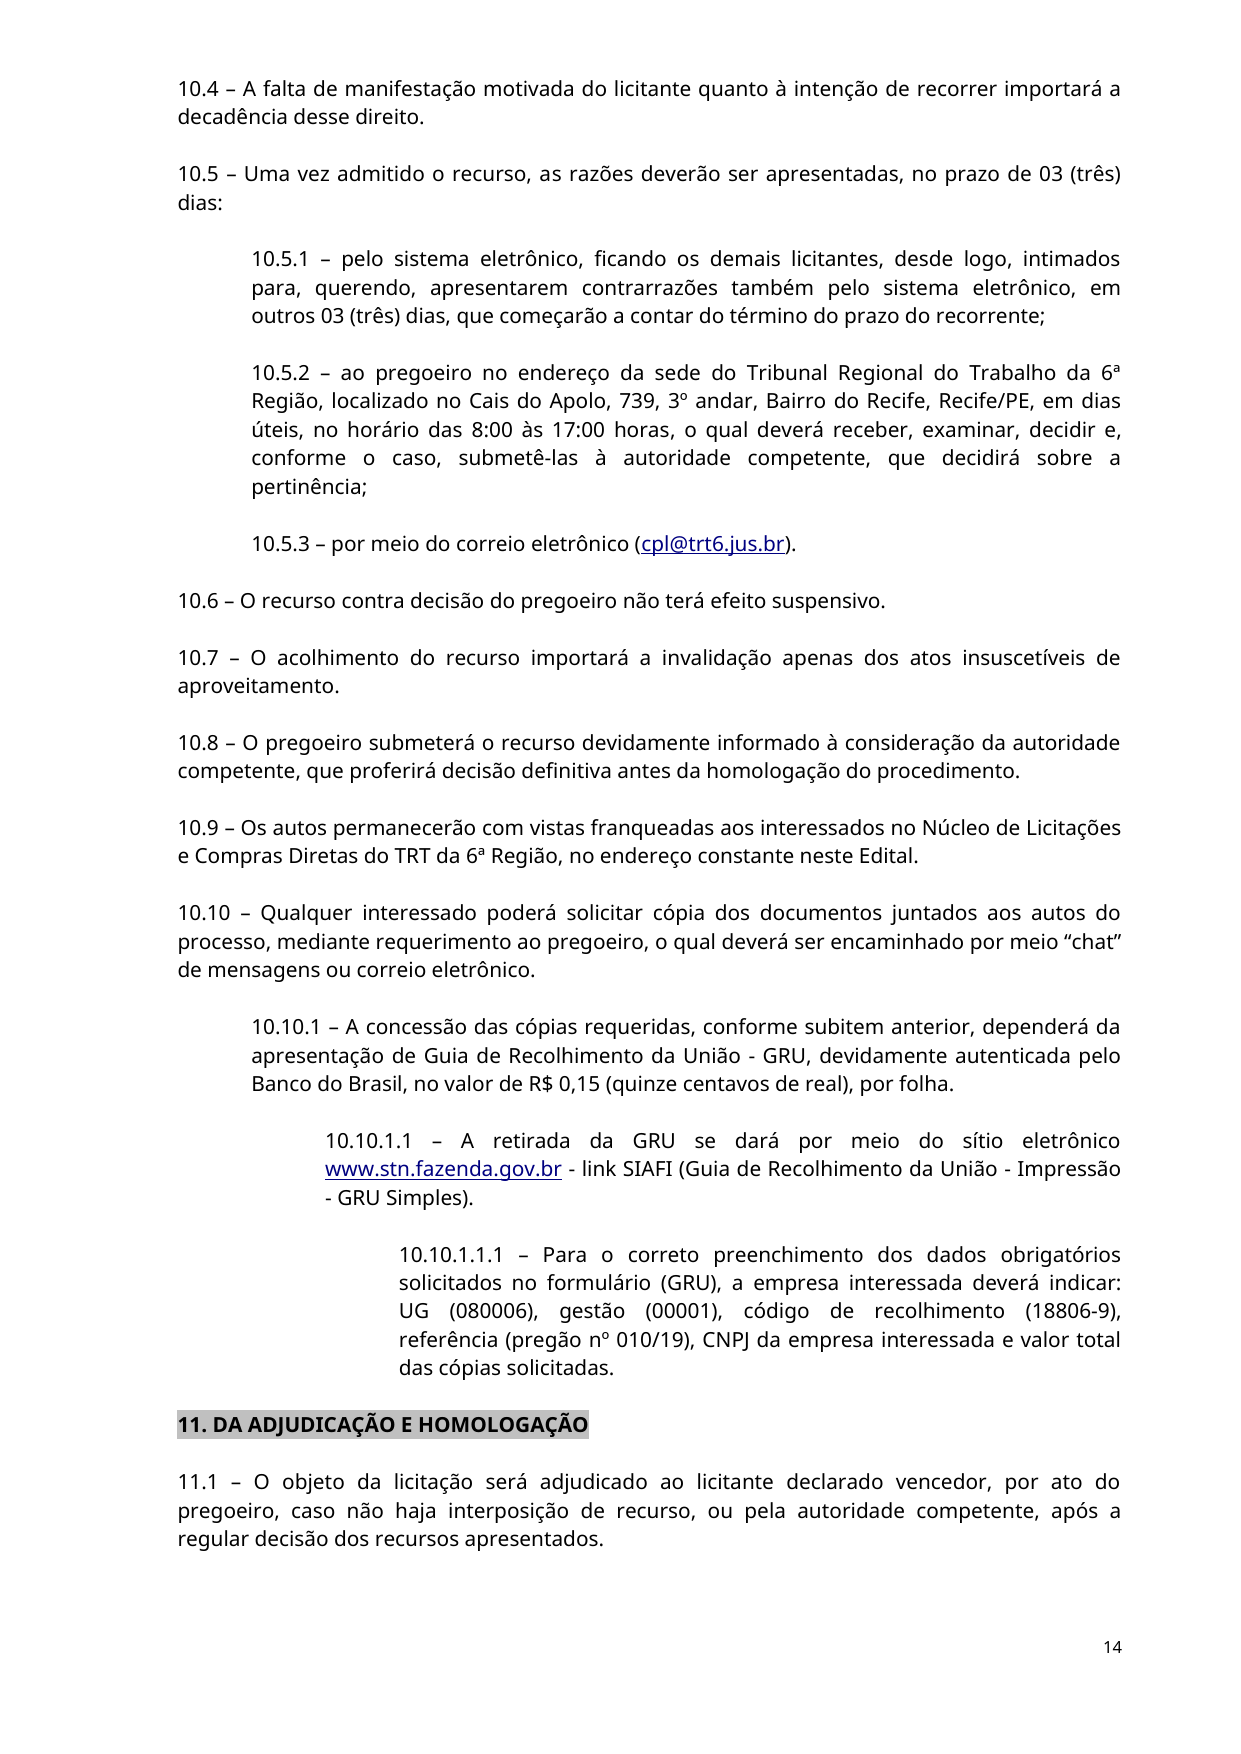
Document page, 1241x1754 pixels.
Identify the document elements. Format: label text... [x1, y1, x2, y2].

text 10.10.1.1 – A retirada da GRU se dará por meio do sítio eletrônico www.stn.fazenda.gov.br - link SIAFI (Guia de Recolhimento da União - Impressão - GRU Simples). [325, 1126, 1122, 1211]
text 10.6 – O recurso contra decisão do pregoeiro não terá efeito suspensivo. [177, 586, 1122, 614]
text 10.4 – A falta de manifestação motivada do licitante quanto à intenção de recorrer importará a decadência desse direito. [177, 74, 1122, 131]
text 10.10.1 – A concessão das cópias requeridas, conforme subitem anterior, dependerá da apresentação de Guia de Recolhimento da União - GRU, devidamente autenticada pelo Banco do Brasil, no valor de R$ 0,15 (quinze centavos de real), por folha. [251, 1012, 1122, 1098]
text 10.5 – Uma vez admitido o recurso, as razões deverão ser apresentadas, no prazo de 03 (três) dias: [177, 159, 1122, 216]
text 10.10 – Qualquer interessado poderá solicitar cópia dos documentos juntados aos autos do processo, mediante requerimento ao pregoeiro, o qual deverá ser encaminhado por meio “chat” de mensagens ou correio eletrônico. [177, 898, 1122, 984]
text 10.7 – O acolhimento do recurso importará a invalidação apenas dos atos insuscetíveis de aproveitamento. [177, 643, 1122, 699]
text 10.8 – O pregoeiro submeterá o recurso devidamente informado à consideração da autoridade competente, que proferirá decisão definitiva antes da homologação do procedimento. [177, 728, 1122, 785]
text 11. DA ADJUDICAÇÃO E HOMOLOGAÇÃO [177, 1410, 1122, 1439]
text 11.1 – O objeto da licitação será adjudicado ao licitante declarado vencedor, por ato do pregoeiro, caso não haja interposição de recurso, ou pela autoridade competente, após a regular decisão dos recursos apresentados. [177, 1467, 1122, 1553]
text 10.9 – Os autos permanecerão com vistas franqueadas aos interessados no Núcleo de Licitações e Compras Diretas do TRT da 6ª Região, no endereço constante neste Edital. [177, 813, 1122, 870]
text 10.5.3 – por meio do correio eletrônico (cpl@trt6.jus.br). [251, 529, 1122, 557]
text 10.10.1.1.1 – Para o correto preenchimento dos dados obrigatórios solicitados no formulário (GRU), a empresa interessada deverá indicar: UG (080006), gestão (00001), código de recolhimento (18806-9), referência (pregão nº 010/19), CNPJ da empresa interessada e valor total das cópias solicitadas. [399, 1240, 1122, 1382]
text 10.5.1 – pelo sistema eletrônico, ficando os demais licitantes, desde logo, intimados para, querendo, apresentarem contrarrazões também pelo sistema eletrônico, em outros 03 (três) dias, que começarão a contar do término do prazo do recorrente; [251, 244, 1122, 330]
text 10.5.2 – ao pregoeiro no endereço da sede do Tribunal Regional do Trabalho da 6ª Região, localizado no Cais do Apolo, 739, 3º andar, Bairro do Recife, Recife/PE, em dias úteis, no horário das 8:00 às 17:00 horas, o qual deverá receber, examinar, decidir e, conforme o caso, submetê-las à autoridade competente, que decidirá sobre a pertinência; [251, 358, 1122, 500]
